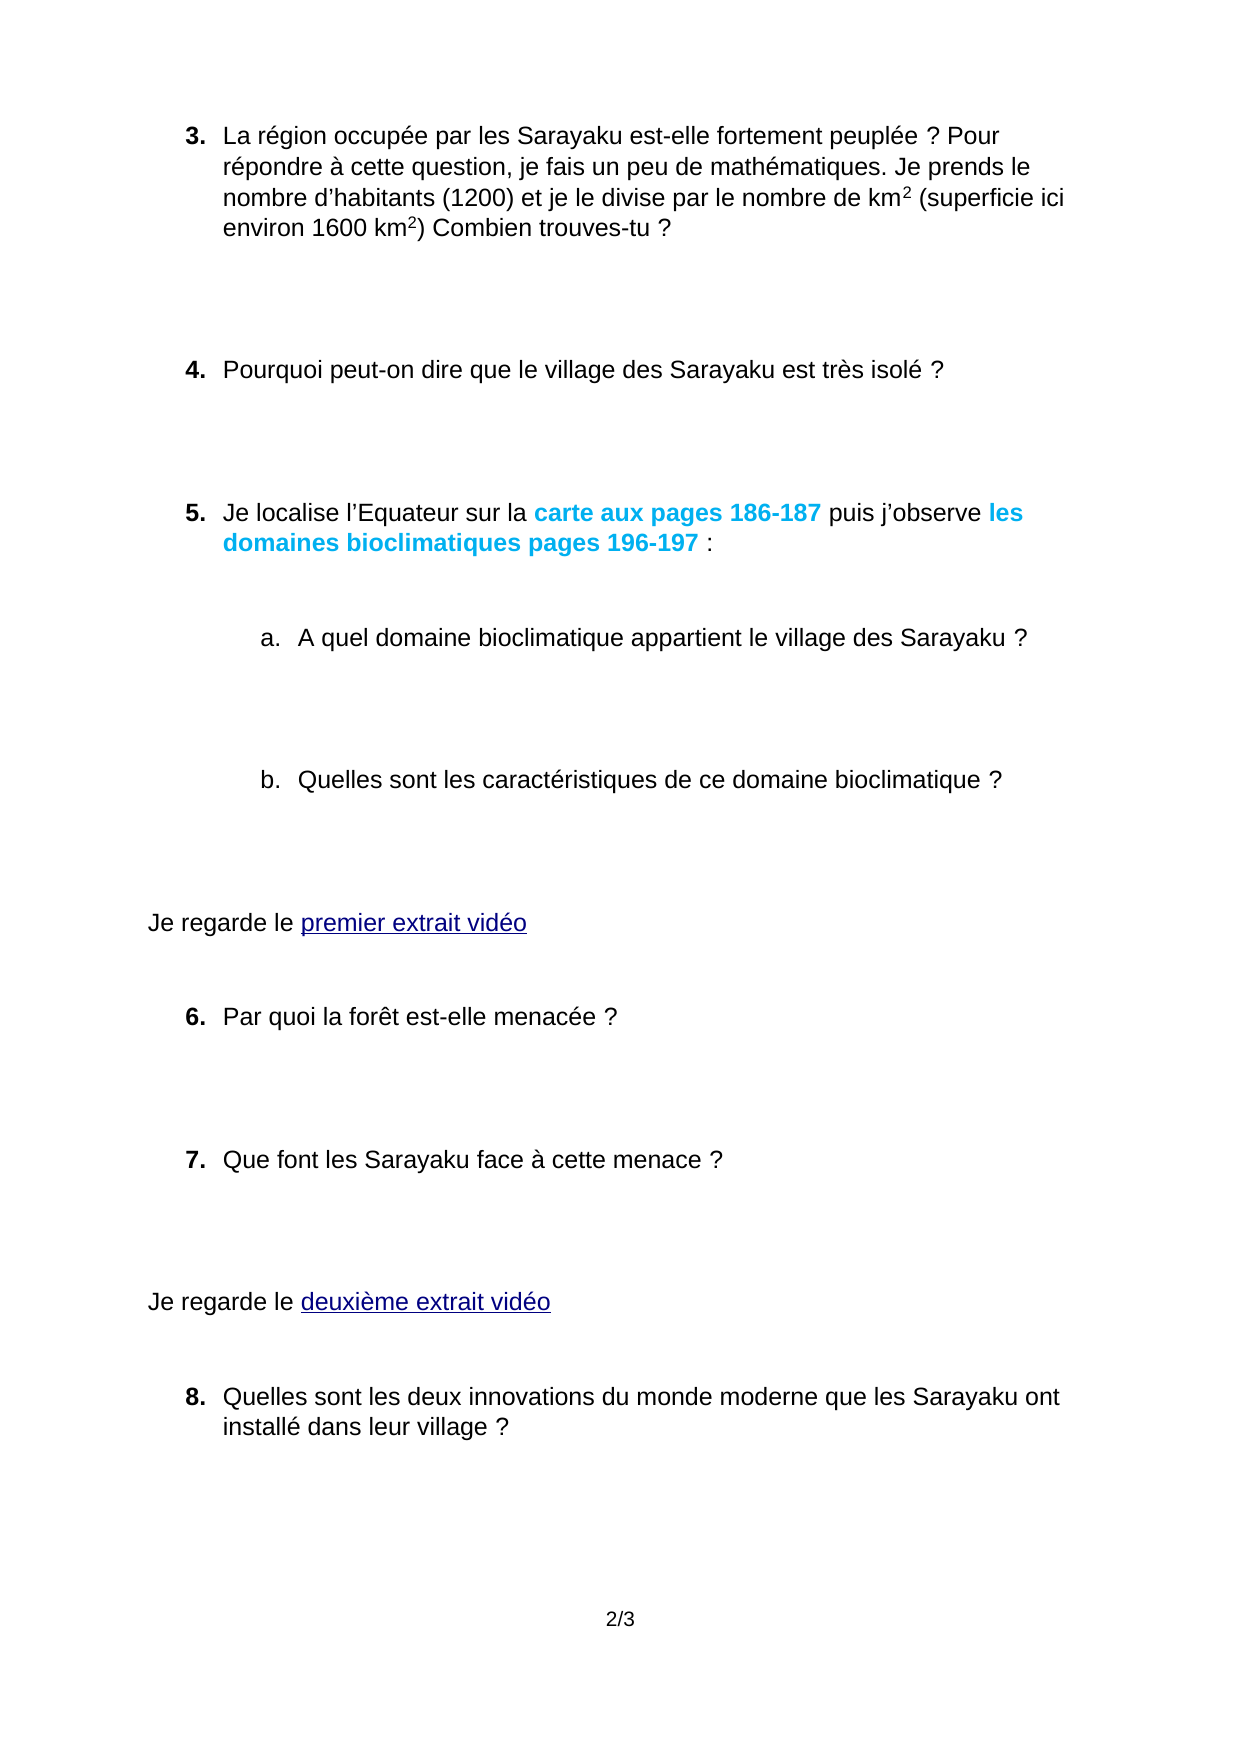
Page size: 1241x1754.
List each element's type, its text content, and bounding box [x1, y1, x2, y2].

list Que font les Sarayaku face à cette menace ? [185, 1144, 1093, 1173]
list Pourquoi peut-on dire que le village des Sarayaku est très isolé ? [185, 356, 1093, 384]
list Par quoi la forêt est-elle menacée ? [185, 1002, 1093, 1031]
list Quelles sont les caractéristiques de ce domaine bioclimatique ? [260, 765, 1093, 794]
list A quel domaine bioclimatique appartient le village des Sarayaku ? [260, 623, 1093, 652]
text Je regarde le deuxième extrait vidéo [148, 1287, 1093, 1316]
list Quelles sont les deux innovations du monde moderne que les Sarayaku ont installé dans leur village ? [185, 1382, 1093, 1441]
text Je regarde le premier extrait vidéo [148, 908, 1093, 936]
list Je localise l’Equateur sur la carte aux pages 186-187 puis j’observe les domaines bioclimatiques pages 196-197 : [185, 498, 1093, 557]
list La région occupée par les Sarayaku est-elle fortement peuplée ? Pour répondre à cette question, je fais un peu de mathématiques. Je prends le nombre d’habitants (1200) et je le divise par le nombre de km2 (superficie ici environ 1600 km2) Combien trouves-tu ? [185, 121, 1093, 242]
